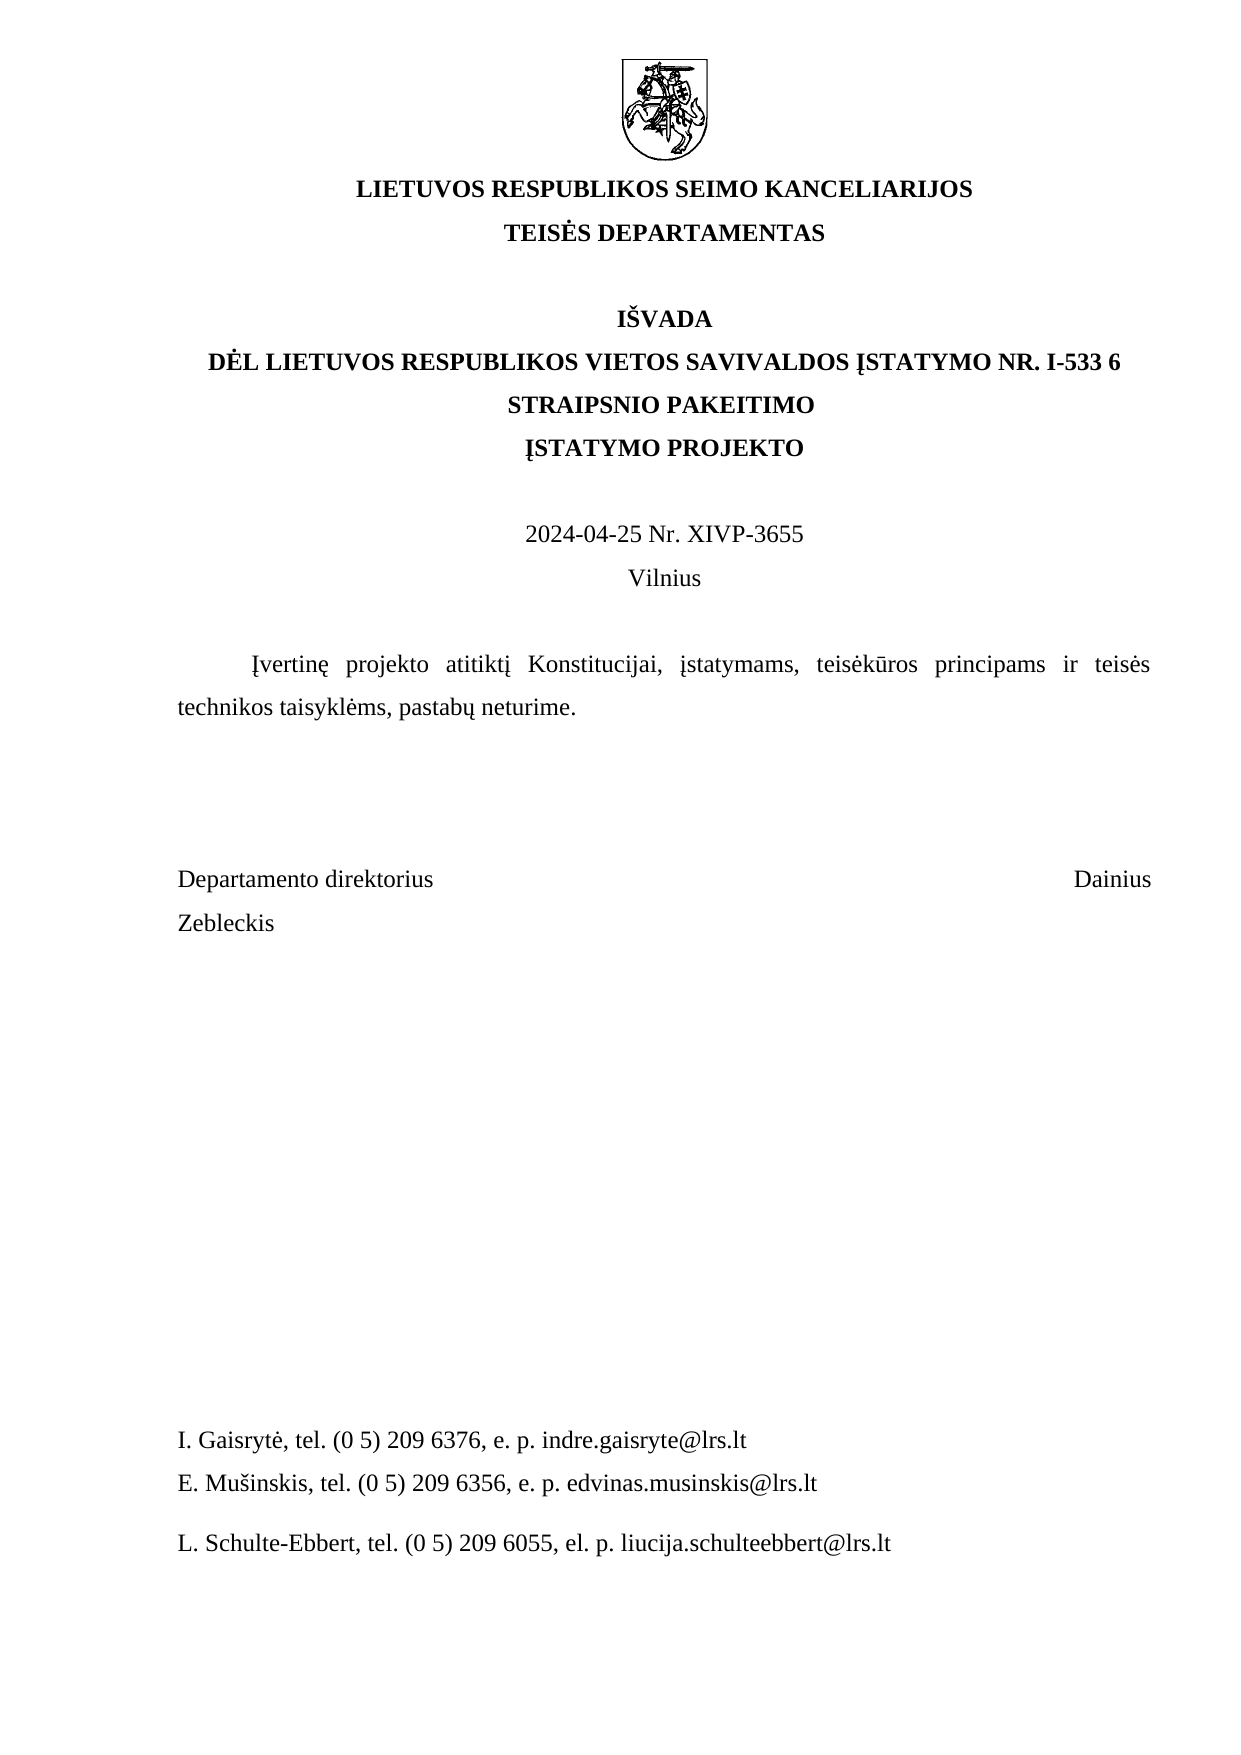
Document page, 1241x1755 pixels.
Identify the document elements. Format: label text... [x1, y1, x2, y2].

text I. Gaisrytė, tel. (0 5) 209 6376, e. p. indre.gaisryte@lrs.lt [177, 1425, 1152, 1454]
text DĖL LIETUVOS RESPUBLIKOS VIETOS SAVIVALDOS ĮSTATYMO NR. I-533 6 STRAIPSNIO PAKEITIMO [177, 347, 1152, 419]
text Įvertinę projekto atitiktį Konstitucijai, įstatymams, teisėkūros principams ir teisės technikos taisyklėms, pastabų neturime. [177, 649, 1152, 721]
text ĮSTATYMO PROJEKTO [177, 433, 1152, 462]
text IŠVADA [177, 304, 1152, 333]
text Vilnius [177, 563, 1152, 591]
text L. Schulte-Ebbert, tel. (0 5) 209 6055, el. p. liucija.schulteebbert@lrs.lt [177, 1528, 1152, 1557]
text E. Mušinskis, tel. (0 5) 209 6356, e. p. edvinas.musinskis@lrs.lt [177, 1468, 1152, 1497]
text 2024-04-25 Nr. XIVP-3655 [177, 519, 1152, 548]
subtitle TEISĖS DEPARTAMENTAS [177, 218, 1152, 246]
text LIETUVOS RESPUBLIKOS SEIMO KANCELIARIJOS [177, 174, 1152, 203]
text Departamento direktorius Dainius Zebleckis [177, 864, 1152, 936]
